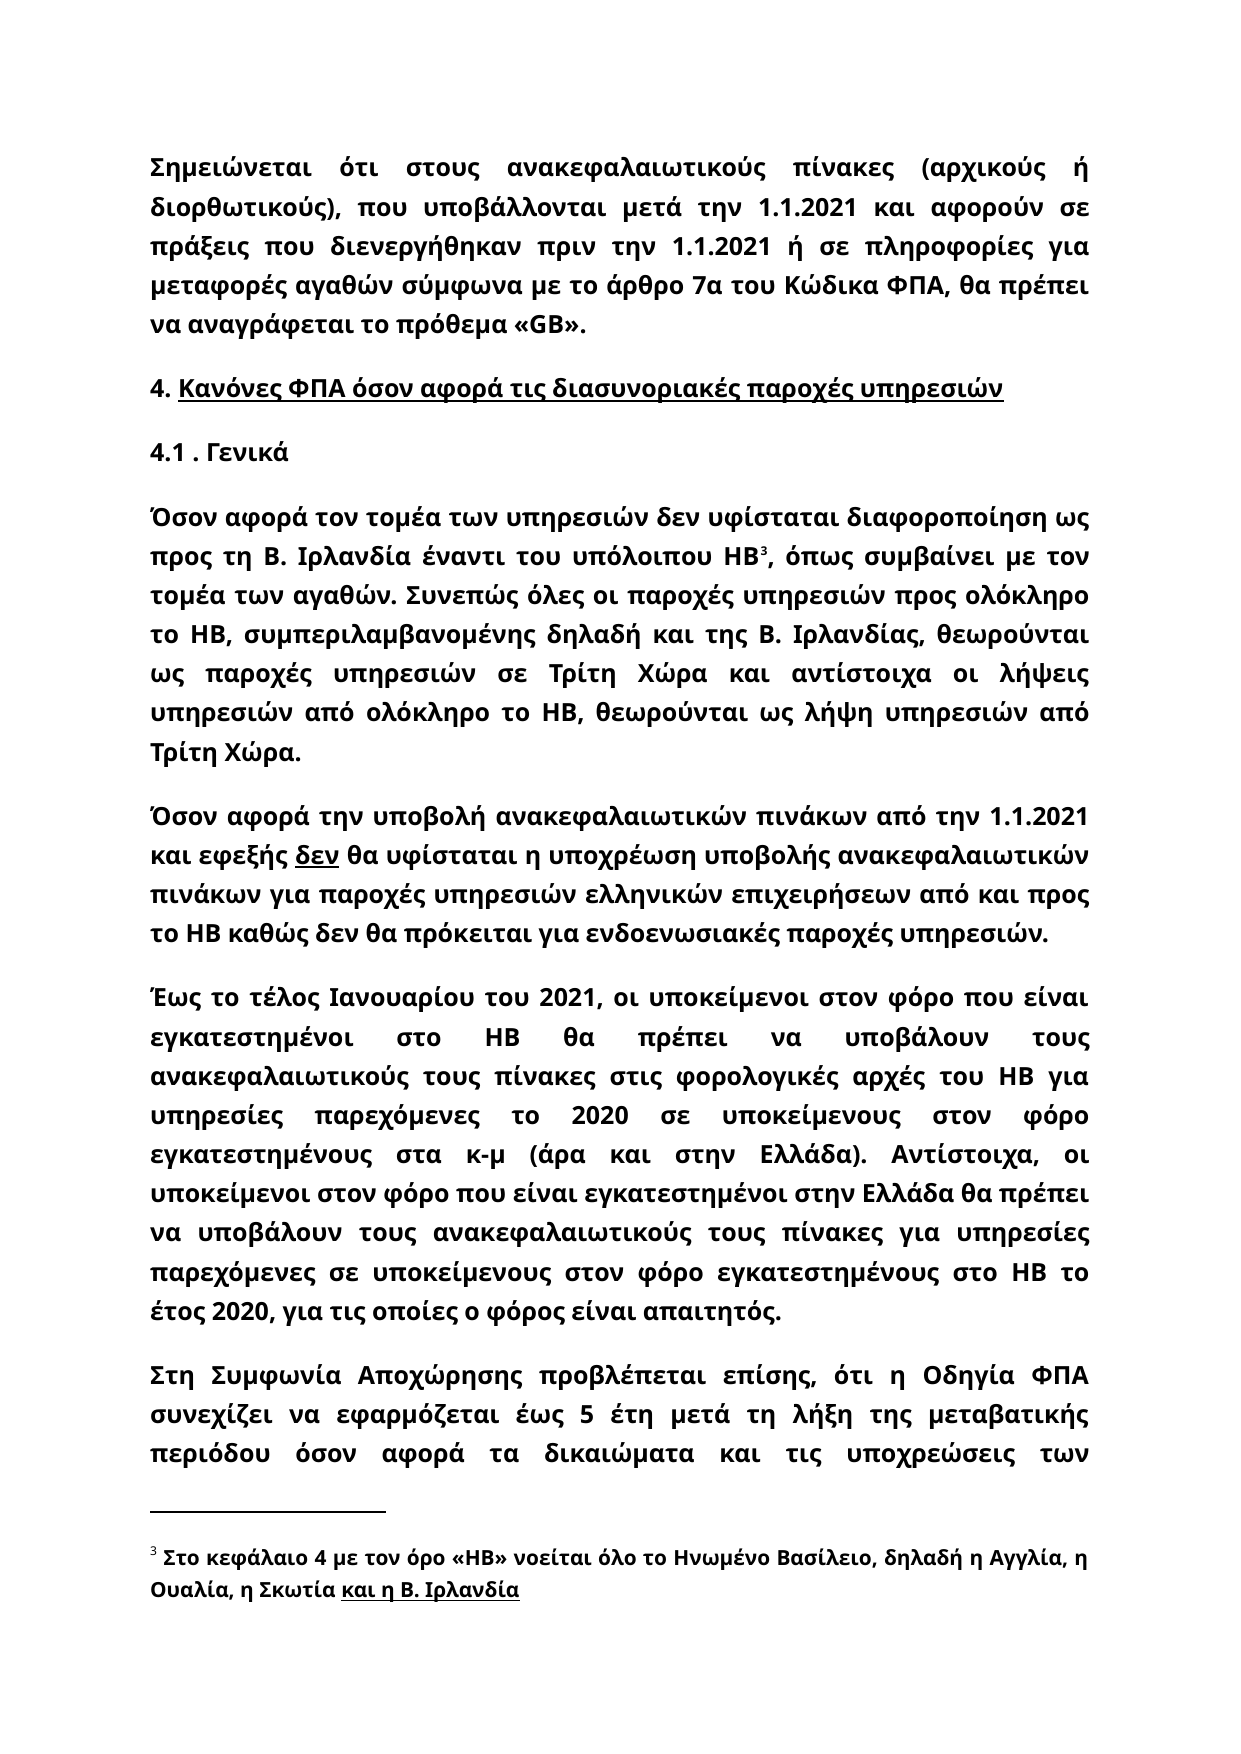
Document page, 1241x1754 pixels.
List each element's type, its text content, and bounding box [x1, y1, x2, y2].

text Σημειώνεται ότι στους ανακεφαλαιωτικούς πίνακες (αρχικούς ή διορθωτικούς), που υποβάλλονται μετά την 1.1.2021 και αφορούν σε πράξεις που διενεργήθηκαν πριν την 1.1.2021 ή σε πληροφορίες για μεταφορές αγαθών σύμφωνα με το άρθρο 7α του Κώδικα ΦΠΑ, θα πρέπει να αναγράφεται το πρόθεμα «GB». [150, 150, 1090, 341]
text 4. Κανόνες ΦΠΑ όσον αφορά τις διασυνοριακές παροχές υπηρεσιών [150, 371, 1090, 405]
text Όσον αφορά τον τομέα των υπηρεσιών δεν υφίσταται διαφοροποίηση ως προς τη Β. Ιρλανδία έναντι του υπόλοιπου ΗΒ, όπως συμβαίνει με τον τομέα των αγαθών. Συνεπώς όλες οι παροχές υπηρεσιών προς ολόκληρο το ΗΒ, συμπεριλαμβανομένης δηλαδή και της Β. Ιρλανδίας, θεωρούνται ως παροχές υπηρεσιών σε Τρίτη Χώρα και αντίστοιχα οι λήψεις υπηρεσιών από ολόκληρο το ΗΒ, θεωρούνται ως λήψη υπηρεσιών από Τρίτη Χώρα. [150, 499, 1090, 768]
text Στη Συμφωνία Αποχώρησης προβλέπεται επίσης, ότι η Οδηγία ΦΠΑ συνεχίζει να εφαρμόζεται έως 5 έτη μετά τη λήξη της μεταβατικής περιόδου όσον αφορά τα δικαιώματα και τις υποχρεώσεις των [150, 1357, 1090, 1470]
text Έως το τέλος Ιανουαρίου του 2021, οι υποκείμενοι στον φόρο που είναι εγκατεστημένοι στο ΗΒ θα πρέπει να υποβάλουν τους ανακεφαλαιωτικούς τους πίνακες στις φορολογικές αρχές του ΗΒ για υπηρεσίες παρεχόμενες το 2020 σε υποκείμενους στον φόρο εγκατεστημένους στα κ-μ (άρα και στην Ελλάδα). Αντίστοιχα, οι υποκείμενοι στον φόρο που είναι εγκατεστημένοι στην Ελλάδα θα πρέπει να υποβάλουν τους ανακεφαλαιωτικούς τους πίνακες για υπηρεσίες παρεχόμενες σε υποκείμενους στον φόρο εγκατεστημένους στο ΗΒ το έτος 2020, για τις οποίες ο φόρος είναι απαιτητός. [150, 980, 1090, 1327]
text Στο κεφάλαιο 4 με τον όρο «ΗΒ» νοείται όλο το Ηνωμένο Βασίλειο, δηλαδή η Αγγλία, η Ουαλία, η Σκωτία και η Β. Ιρλανδία [150, 1543, 1090, 1604]
text 4.1 . Γενικά [150, 435, 1090, 469]
text Όσον αφορά την υποβολή ανακεφαλαιωτικών πινάκων από την 1.1.2021 και εφεξής δεν θα υφίσταται η υποχρέωση υποβολής ανακεφαλαιωτικών πινάκων για παροχές υπηρεσιών ελληνικών επιχειρήσεων από και προς το ΗΒ καθώς δεν θα πρόκειται για ενδοενωσιακές παροχές υπηρεσιών. [150, 798, 1090, 950]
